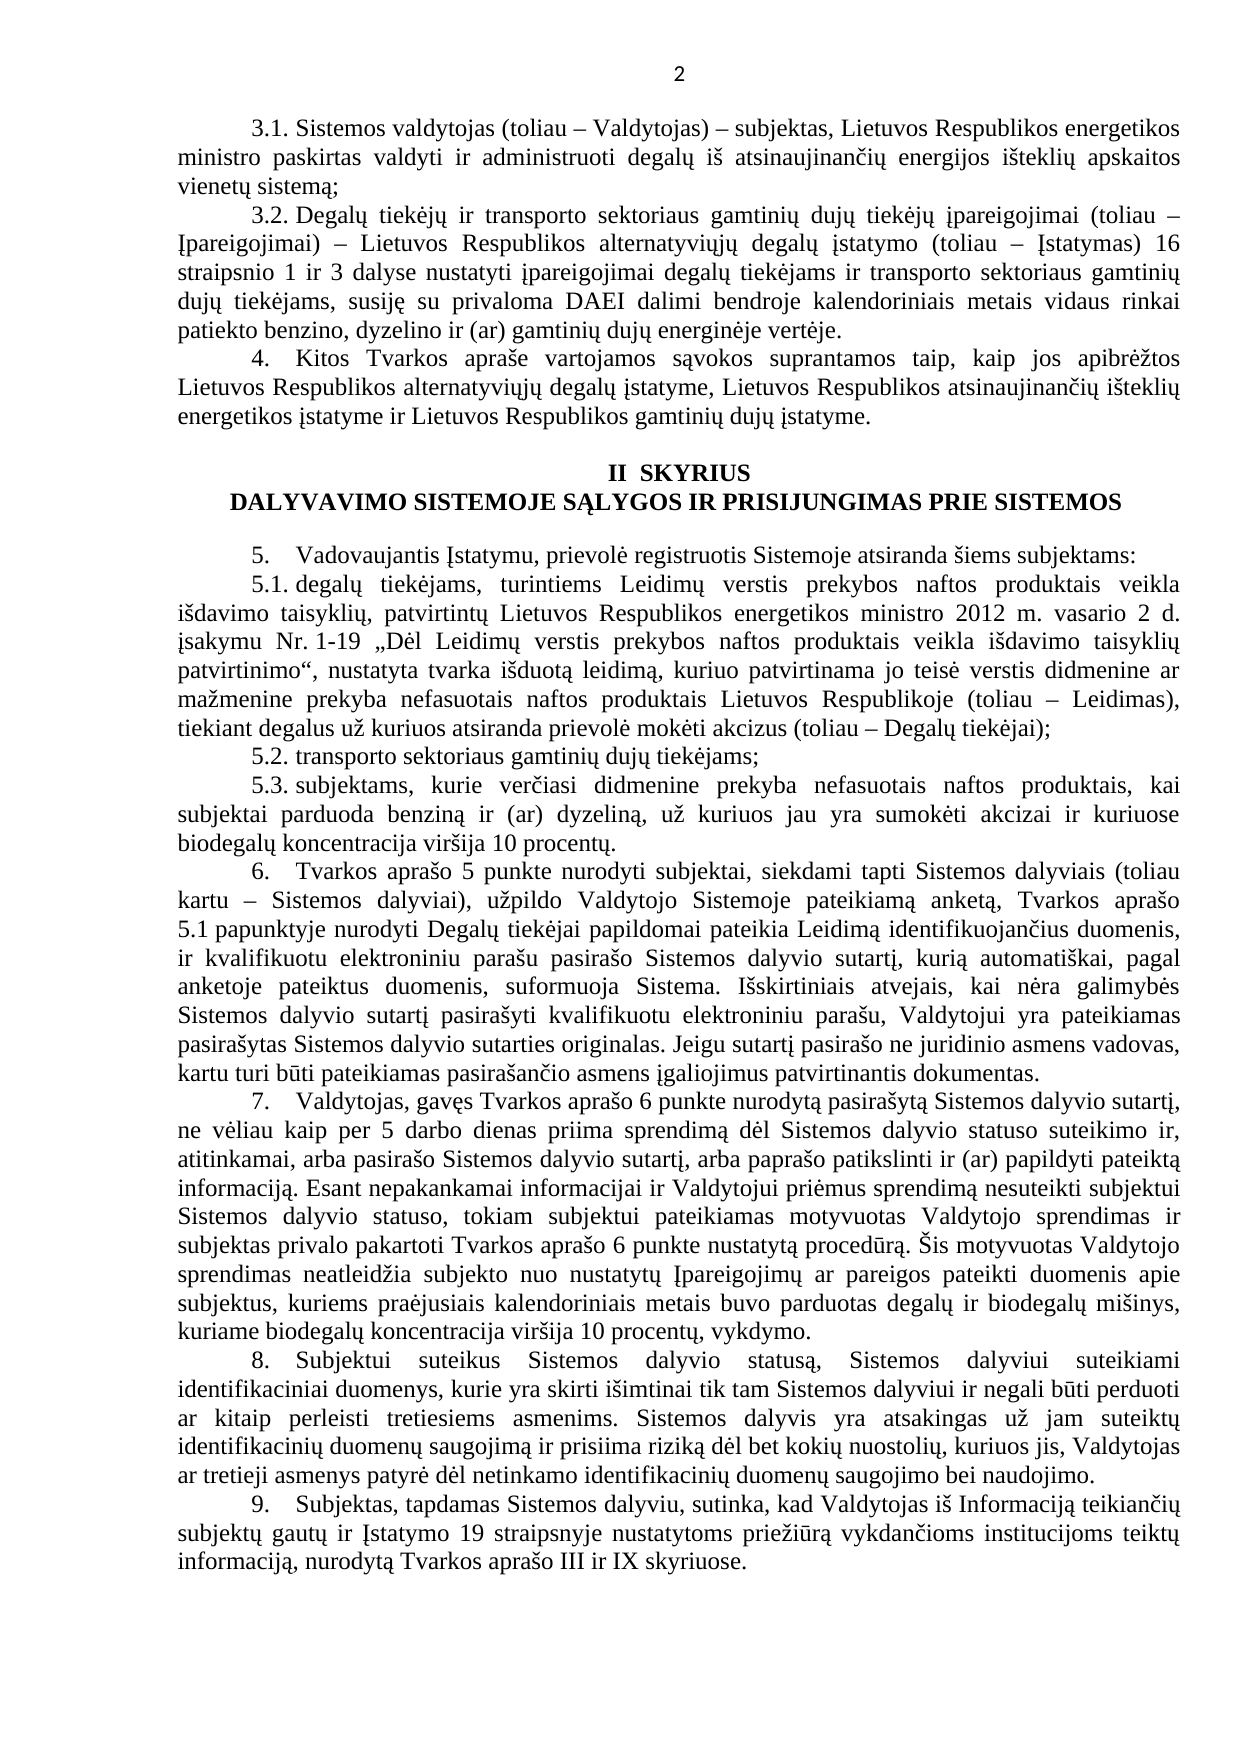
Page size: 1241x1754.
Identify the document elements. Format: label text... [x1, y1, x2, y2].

text 3.2. Degalų tiekėjų ir transporto sektoriaus gamtinių dujų tiekėjų įpareigojimai (toliau – Įpareigojimai) – Lietuvos Respublikos alternatyviųjų degalų įstatymo (toliau – Įstatymas) 16 straipsnio 1 ir 3 dalyse nustatyti įpareigojimai degalų tiekėjams ir transporto sektoriaus gamtinių dujų tiekėjams, susiję su privaloma DAEI dalimi bendroje kalendoriniais metais vidaus rinkai patiekto benzino, dyzelino ir (ar) gamtinių dujų energinėje vertėje. [177, 200, 1181, 343]
text 5. Vadovaujantis Įstatymu, prievolė registruotis Sistemoje atsiranda šiems subjektams: [177, 540, 1181, 569]
text 6. Tvarkos aprašo 5 punkte nurodyti subjektai, siekdami tapti Sistemos dalyviais (toliau kartu – Sistemos dalyviai), užpildo Valdytojo Sistemoje pateikiamą anketą, Tvarkos aprašo 5.1 papunktyje nurodyti Degalų tiekėjai papildomai pateikia Leidimą identifikuojančius duomenis, ir kvalifikuotu elektroniniu parašu pasirašo Sistemos dalyvio sutartį, kurią automatiškai, pagal anketoje pateiktus duomenis, suformuoja Sistema. Išskirtiniais atvejais, kai nėra galimybės Sistemos dalyvio sutartį pasirašyti kvalifikuotu elektroniniu parašu, Valdytojui yra pateikiamas pasirašytas Sistemos dalyvio sutarties originalas. Jeigu sutartį pasirašo ne juridinio asmens vadovas, kartu turi būti pateikiamas pasirašančio asmens įgaliojimus patvirtinantis dokumentas. [177, 856, 1181, 1086]
text II SKYRIUS [177, 458, 1181, 487]
text 8. Subjektui suteikus Sistemos dalyvio statusą, Sistemos dalyviui suteikiami identifikaciniai duomenys, kurie yra skirti išimtinai tik tam Sistemos dalyviui ir negali būti perduoti ar kitaip perleisti tretiesiems asmenims. Sistemos dalyvis yra atsakingas už jam suteiktų identifikacinių duomenų saugojimą ir prisiima riziką dėl bet kokių nuostolių, kuriuos jis, Valdytojas ar tretieji asmenys patyrė dėl netinkamo identifikacinių duomenų saugojimo bei naudojimo. [177, 1345, 1181, 1489]
text 5.3. subjektams, kurie verčiasi didmenine prekyba nefasuotais naftos produktais, kai subjektai parduoda benziną ir (ar) dyzeliną, už kuriuos jau yra sumokėti akcizai ir kuriuose biodegalų koncentracija viršija 10 procentų. [177, 770, 1181, 856]
text 9. Subjektas, tapdamas Sistemos dalyviu, sutinka, kad Valdytojas iš Informaciją teikiančių subjektų gautų ir Įstatymo 19 straipsnyje nustatytoms priežiūrą vykdančioms institucijoms teiktų informaciją, nurodytą Tvarkos aprašo III ir IX skyriuose. [177, 1489, 1181, 1575]
text 3.1. Sistemos valdytojas (toliau – Valdytojas) – subjektas, Lietuvos Respublikos energetikos ministro paskirtas valdyti ir administruoti degalų iš atsinaujinančių energijos išteklių apskaitos vienetų sistemą; [177, 113, 1181, 200]
text 5.2. transporto sektoriaus gamtinių dujų tiekėjams; [177, 741, 1181, 770]
text 7. Valdytojas, gavęs Tvarkos aprašo 6 punkte nurodytą pasirašytą Sistemos dalyvio sutartį, ne vėliau kaip per 5 darbo dienas priima sprendimą dėl Sistemos dalyvio statuso suteikimo ir, atitinkamai, arba pasirašo Sistemos dalyvio sutartį, arba paprašo patikslinti ir (ar) papildyti pateiktą informaciją. Esant nepakankamai informacijai ir Valdytojui priėmus sprendimą nesuteikti subjektui Sistemos dalyvio statuso, tokiam subjektui pateikiamas motyvuotas Valdytojo sprendimas ir subjektas privalo pakartoti Tvarkos aprašo 6 punkte nustatytą procedūrą. Šis motyvuotas Valdytojo sprendimas neatleidžia subjekto nuo nustatytų Įpareigojimų ar pareigos pateikti duomenis apie subjektus, kuriems praėjusiais kalendoriniais metais buvo parduotas degalų ir biodegalų mišinys, kuriame biodegalų koncentracija viršija 10 procentų, vykdymo. [177, 1086, 1181, 1345]
text 4. Kitos Tvarkos apraše vartojamos sąvokos suprantamos taip, kaip jos apibrėžtos Lietuvos Respublikos alternatyviųjų degalų įstatyme, Lietuvos Respublikos atsinaujinančių išteklių energetikos įstatyme ir Lietuvos Respublikos gamtinių dujų įstatyme. [177, 343, 1181, 430]
text DALYVAVIMO SISTEMOJE SĄLYGOS IR PRISIJUNGIMAS PRIE SISTEMOS [177, 487, 1181, 516]
text 5.1. degalų tiekėjams, turintiems Leidimų verstis prekybos naftos produktais veikla išdavimo taisyklių, patvirtintų Lietuvos Respublikos energetikos ministro 2012 m. vasario 2 d. įsakymu Nr. 1‑19 „Dėl Leidimų verstis prekybos naftos produktais veikla išdavimo taisyklių patvirtinimo“, nustatyta tvarka išduotą leidimą, kuriuo patvirtinama jo teisė verstis didmenine ar mažmenine prekyba nefasuotais naftos produktais Lietuvos Respublikoje (toliau – Leidimas), tiekiant degalus už kuriuos atsiranda prievolė mokėti akcizus (toliau – Degalų tiekėjai); [177, 569, 1181, 741]
